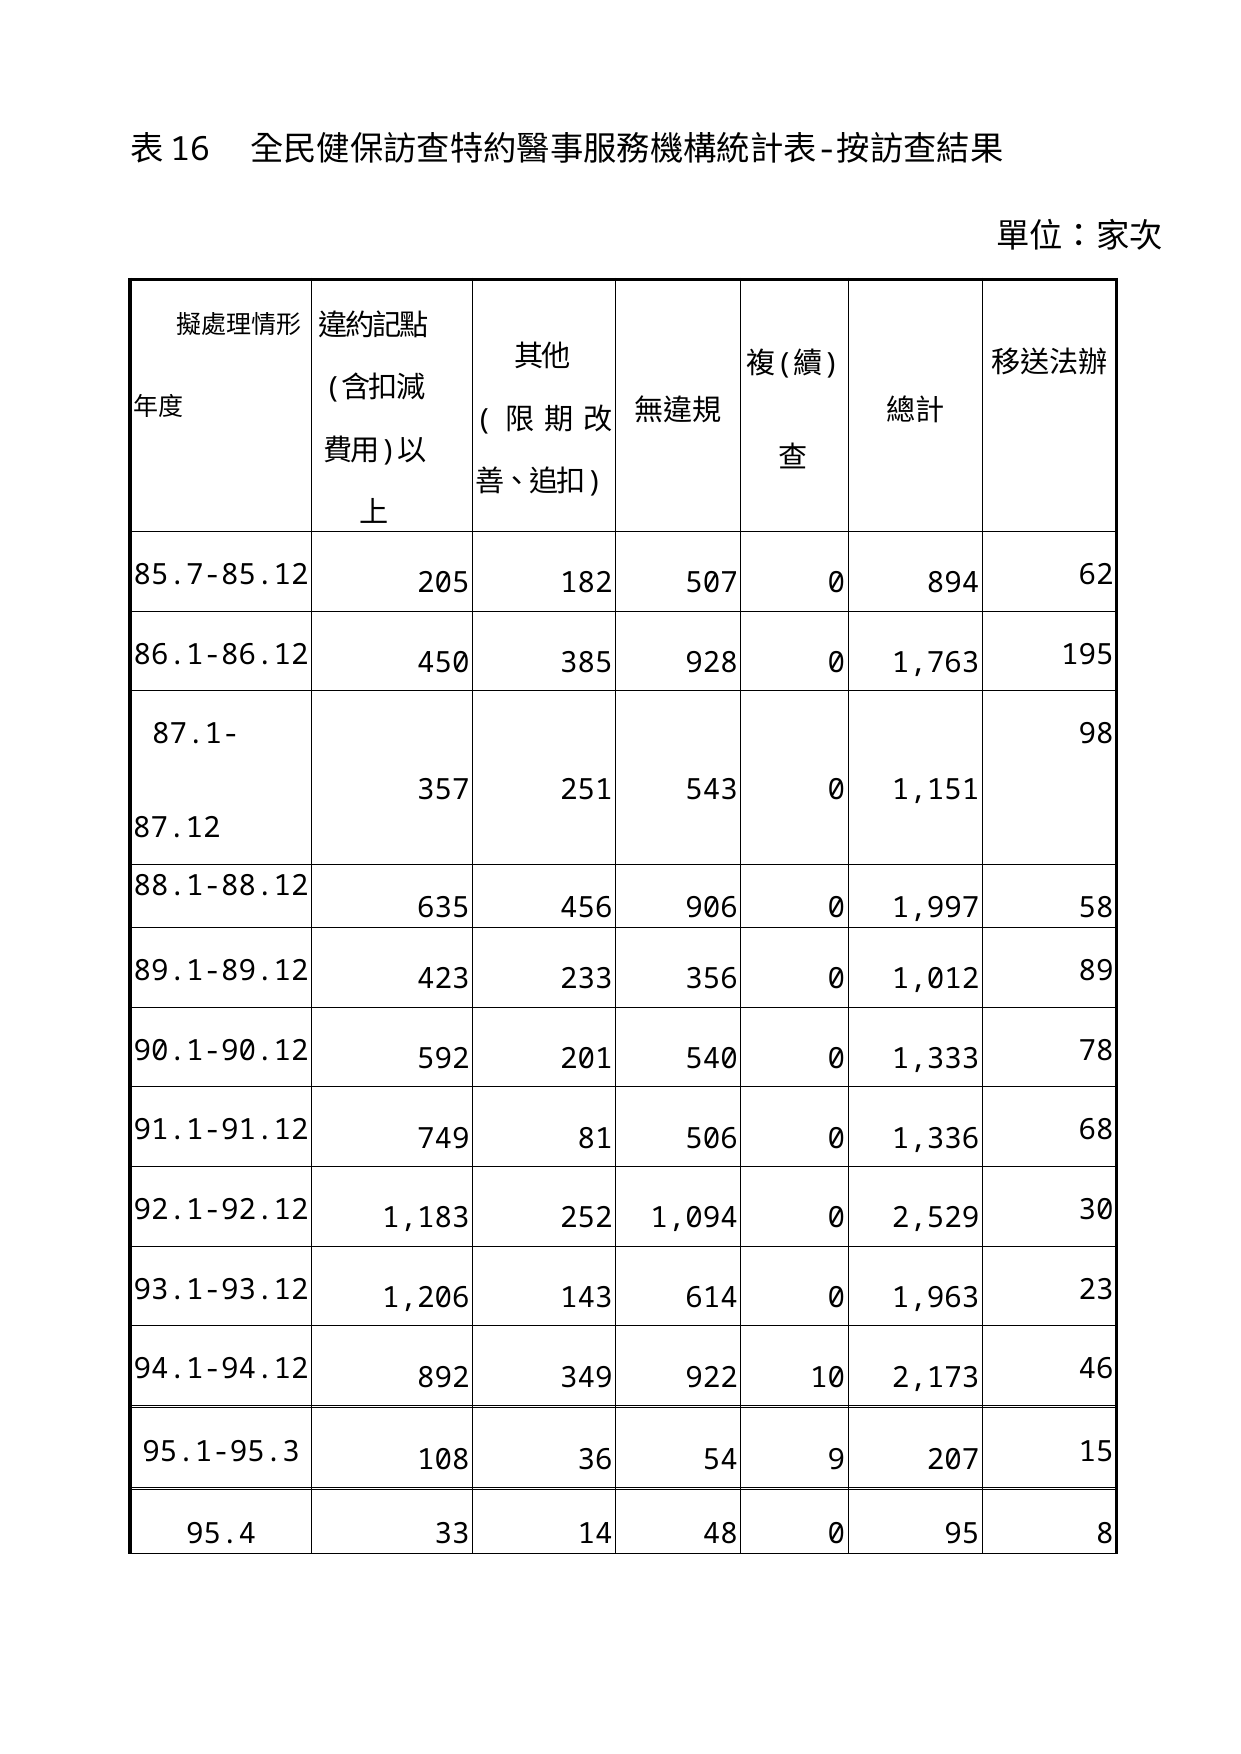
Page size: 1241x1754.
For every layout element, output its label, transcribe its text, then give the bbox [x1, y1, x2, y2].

table_cell 108 [312, 1408, 472, 1487]
table_cell 2,173 [849, 1326, 982, 1405]
table_cell 543 [616, 691, 740, 864]
table_cell 48 [616, 1490, 740, 1553]
table_cell 58 [983, 865, 1115, 927]
table_cell 1,206 [312, 1247, 472, 1325]
table_cell 1,183 [312, 1167, 472, 1246]
table_cell 89 [983, 928, 1115, 1007]
table_cell 423 [312, 928, 472, 1007]
table_cell 894 [849, 532, 982, 611]
table_cell 30 [983, 1167, 1115, 1246]
table_cell 928 [616, 612, 740, 690]
table_cell 89.1-89.12 [132, 928, 311, 1007]
table_cell 195 [983, 612, 1115, 690]
table_cell 0 [741, 612, 848, 690]
table_cell 1,012 [849, 928, 982, 1007]
table_cell 88.1-88.12 [132, 865, 311, 927]
table_cell 81 [473, 1087, 615, 1166]
table_cell 14 [473, 1490, 615, 1553]
table_cell 93.1-93.12 [132, 1247, 311, 1325]
table_header 無違規 [616, 281, 740, 531]
table_cell 635 [312, 865, 472, 927]
table_cell 2,529 [849, 1167, 982, 1246]
table_cell 85.7-85.12 [132, 532, 311, 611]
table_cell 507 [616, 532, 740, 611]
table_cell 33 [312, 1490, 472, 1553]
table_cell 349 [473, 1326, 615, 1405]
table_header 違約記點(含扣減費用)以上 [312, 281, 472, 531]
table_cell 0 [741, 1490, 848, 1553]
table_cell 385 [473, 612, 615, 690]
table_header 擬處理情形 年度 [132, 281, 311, 531]
table_cell 0 [741, 1087, 848, 1166]
table_cell 251 [473, 691, 615, 864]
table_cell 95 [849, 1490, 982, 1553]
table_cell 1,763 [849, 612, 982, 690]
text 表16 全民健保訪查特約醫事服務機構統計表-按訪查結果 [130, 104, 1162, 167]
table_cell 1,333 [849, 1008, 982, 1086]
table_cell 252 [473, 1167, 615, 1246]
table_cell 1,094 [616, 1167, 740, 1246]
table_cell 922 [616, 1326, 740, 1405]
table_cell 182 [473, 532, 615, 611]
table_cell 36 [473, 1408, 615, 1487]
table_cell 87.1-87.12 [132, 691, 311, 864]
table_cell 1,963 [849, 1247, 982, 1325]
table_cell 749 [312, 1087, 472, 1166]
table_cell 98 [983, 691, 1115, 864]
table_cell 233 [473, 928, 615, 1007]
table_cell 0 [741, 928, 848, 1007]
table_cell 357 [312, 691, 472, 864]
table_cell 592 [312, 1008, 472, 1086]
table_cell 54 [616, 1408, 740, 1487]
table_header 複(續)查 [741, 281, 848, 531]
table_cell 90.1-90.12 [132, 1008, 311, 1086]
table_header 移送法辦 [983, 281, 1115, 531]
table_cell 95.4 [132, 1490, 311, 1553]
table_cell 1,151 [849, 691, 982, 864]
table_cell 207 [849, 1408, 982, 1487]
table_cell 906 [616, 865, 740, 927]
table_cell 68 [983, 1087, 1115, 1166]
table_cell 78 [983, 1008, 1115, 1086]
table_cell 94.1-94.12 [132, 1326, 311, 1405]
table_cell 91.1-91.12 [132, 1087, 311, 1166]
table_cell 0 [741, 1008, 848, 1086]
table_cell 1,336 [849, 1087, 982, 1166]
table_cell 9 [741, 1408, 848, 1487]
table_cell 0 [741, 1247, 848, 1325]
table_cell 46 [983, 1326, 1115, 1405]
table_cell 892 [312, 1326, 472, 1405]
table_cell 1,997 [849, 865, 982, 927]
table_cell 506 [616, 1087, 740, 1166]
table_cell 95.1-95.3 [132, 1408, 311, 1487]
table_cell 15 [983, 1408, 1115, 1487]
table_cell 356 [616, 928, 740, 1007]
table_cell 0 [741, 691, 848, 864]
table_cell 62 [983, 532, 1115, 611]
table_cell 201 [473, 1008, 615, 1086]
table_cell 456 [473, 865, 615, 927]
table_header 其他 (限期改善、追扣) [473, 281, 615, 531]
text 單位：家次 [130, 191, 1162, 254]
table_cell 86.1-86.12 [132, 612, 311, 690]
table_cell 0 [741, 1167, 848, 1246]
table_cell 10 [741, 1326, 848, 1405]
table_header 總計 [849, 281, 982, 531]
table_cell 92.1-92.12 [132, 1167, 311, 1246]
table_cell 540 [616, 1008, 740, 1086]
table_cell 614 [616, 1247, 740, 1325]
table_cell 0 [741, 532, 848, 611]
table_cell 205 [312, 532, 472, 611]
table_cell 143 [473, 1247, 615, 1325]
table_cell 23 [983, 1247, 1115, 1325]
table_cell 0 [741, 865, 848, 927]
table_cell 8 [983, 1490, 1115, 1553]
table_cell 450 [312, 612, 472, 690]
